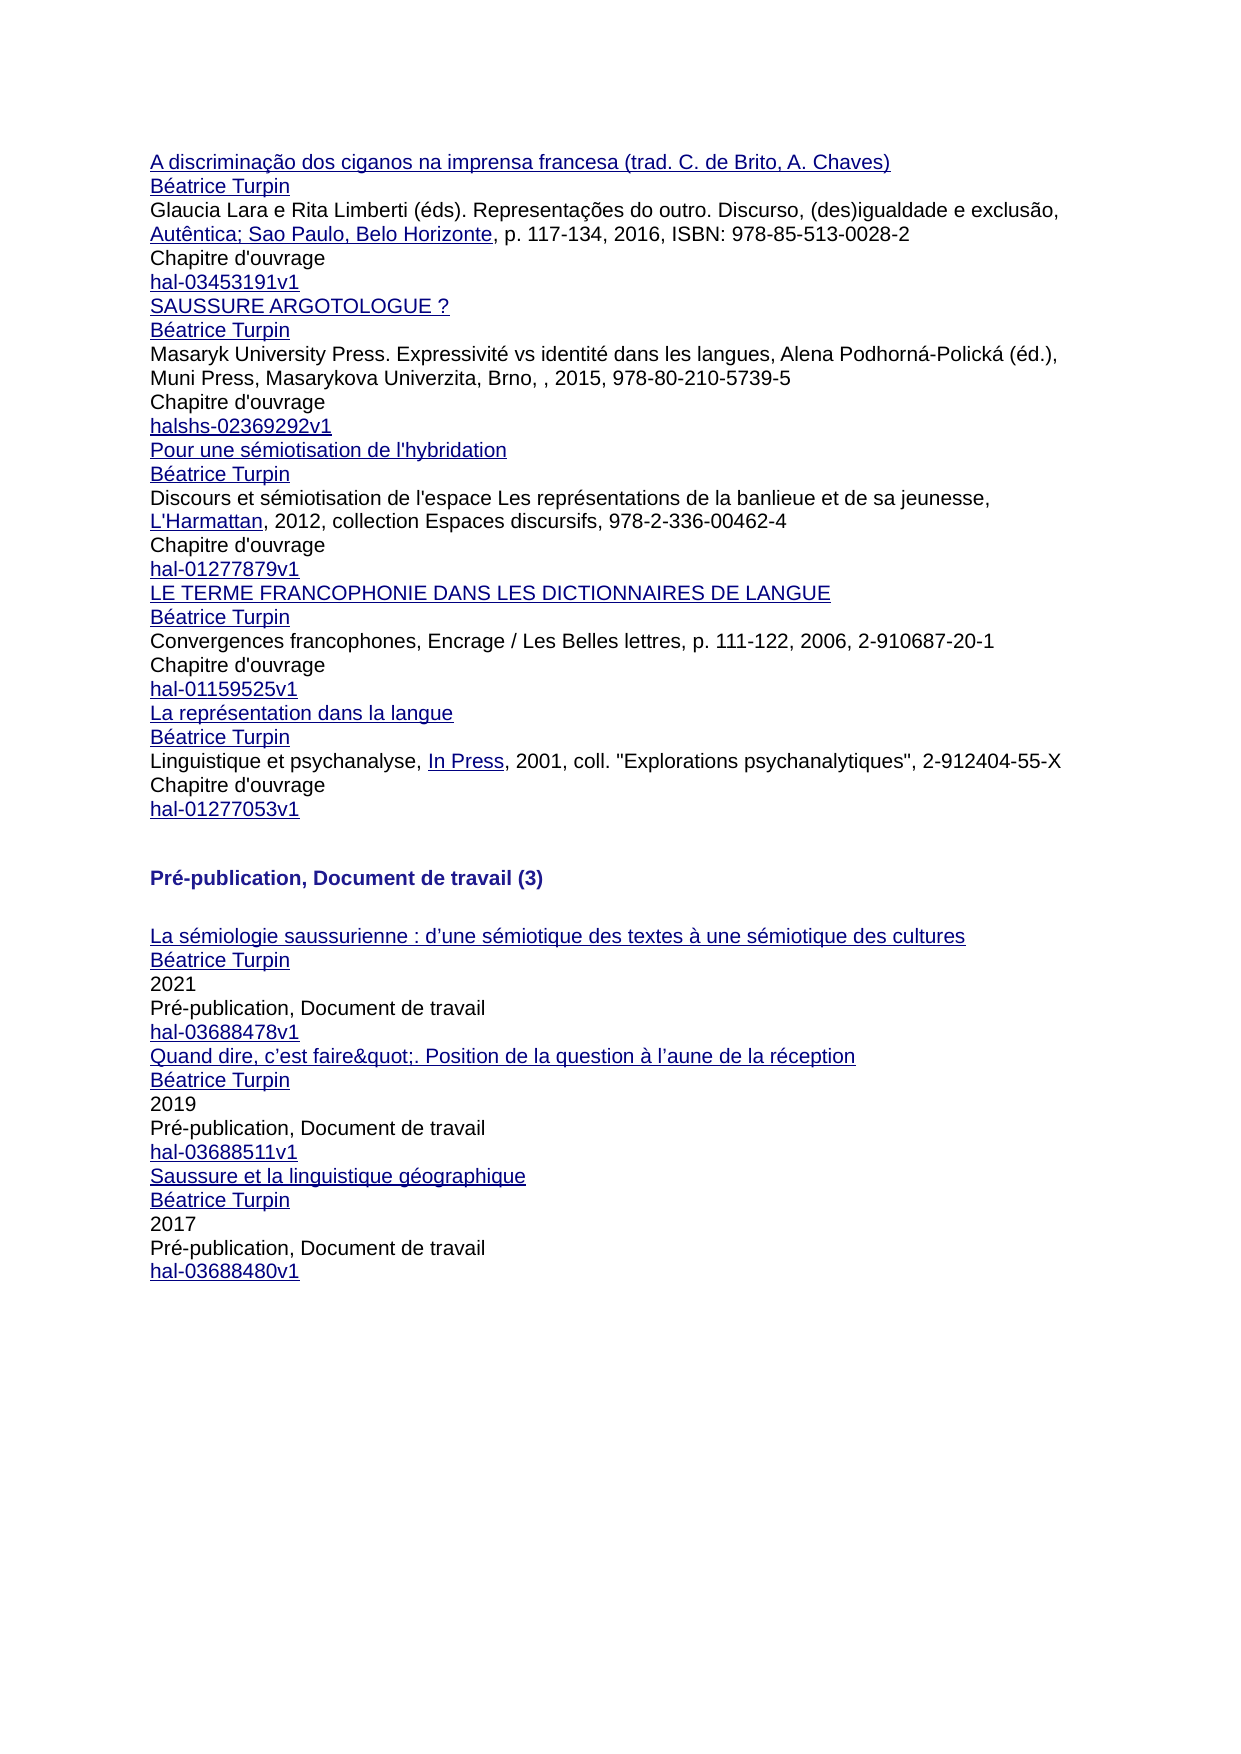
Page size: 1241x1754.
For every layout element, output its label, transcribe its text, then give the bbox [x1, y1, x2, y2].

table_cell A discriminação dos ciganos na imprensa francesa (trad. C. de Brito, A. Chaves) Béatrice Turpin Glaucia Lara e Rita Limberti (éds). Representações do outro. Discurso, (des)igualdade e exclusão, Autêntica; Sao Paulo, Belo Horizonte, p. 117-134, 2016, ISBN: 978-85-513-0028-2 Chapitre d'ouvrage hal-03453191v1 [150, 150, 1090, 294]
table_cell Pour une sémiotisation de l'hybridation Béatrice Turpin Discours et sémiotisation de l'espace Les représentations de la banlieue et de sa jeunesse, L'Harmattan, 2012, collection Espaces discursifs, 978-2-336-00462-4 Chapitre d'ouvrage hal-01277879v1 [150, 438, 1090, 581]
table_cell SAUSSURE ARGOTOLOGUE ? Béatrice Turpin Masaryk University Press. Expressivité vs identité dans les langues, Alena Podhorná-Polická (éd.), Muni Press, Masarykova Univerzita, Brno, , 2015, 978-80-210-5739-5 Chapitre d'ouvrage halshs-02369292v1 [150, 294, 1090, 437]
table_header La sémiologie saussurienne : d’une sémiotique des textes à une sémiotique des cultures Béatrice Turpin 2021 Pré-publication, Document de travail hal-03688478v1 [150, 924, 1090, 1044]
table_cell LE TERME FRANCOPHONIE DANS LES DICTIONNAIRES DE LANGUE Béatrice Turpin Convergences francophones, Encrage / Les Belles lettres, p. 111-122, 2006, 2-910687-20-1 Chapitre d'ouvrage hal-01159525v1 [150, 581, 1090, 701]
table_cell Quand dire, c’est faire&quot;. Position de la question à l’aune de la réception Béatrice Turpin 2019 Pré-publication, Document de travail hal-03688511v1 [150, 1044, 1090, 1163]
subtitle Pré-publication, Document de travail (3) [150, 866, 1090, 889]
table_cell Saussure et la linguistique géographique Béatrice Turpin 2017 Pré-publication, Document de travail hal-03688480v1 [150, 1164, 1090, 1283]
table_cell La représentation dans la langue Béatrice Turpin Linguistique et psychanalyse, In Press, 2001, coll. "Explorations psychanalytiques", 2-912404-55-X Chapitre d'ouvrage hal-01277053v1 [150, 701, 1090, 821]
